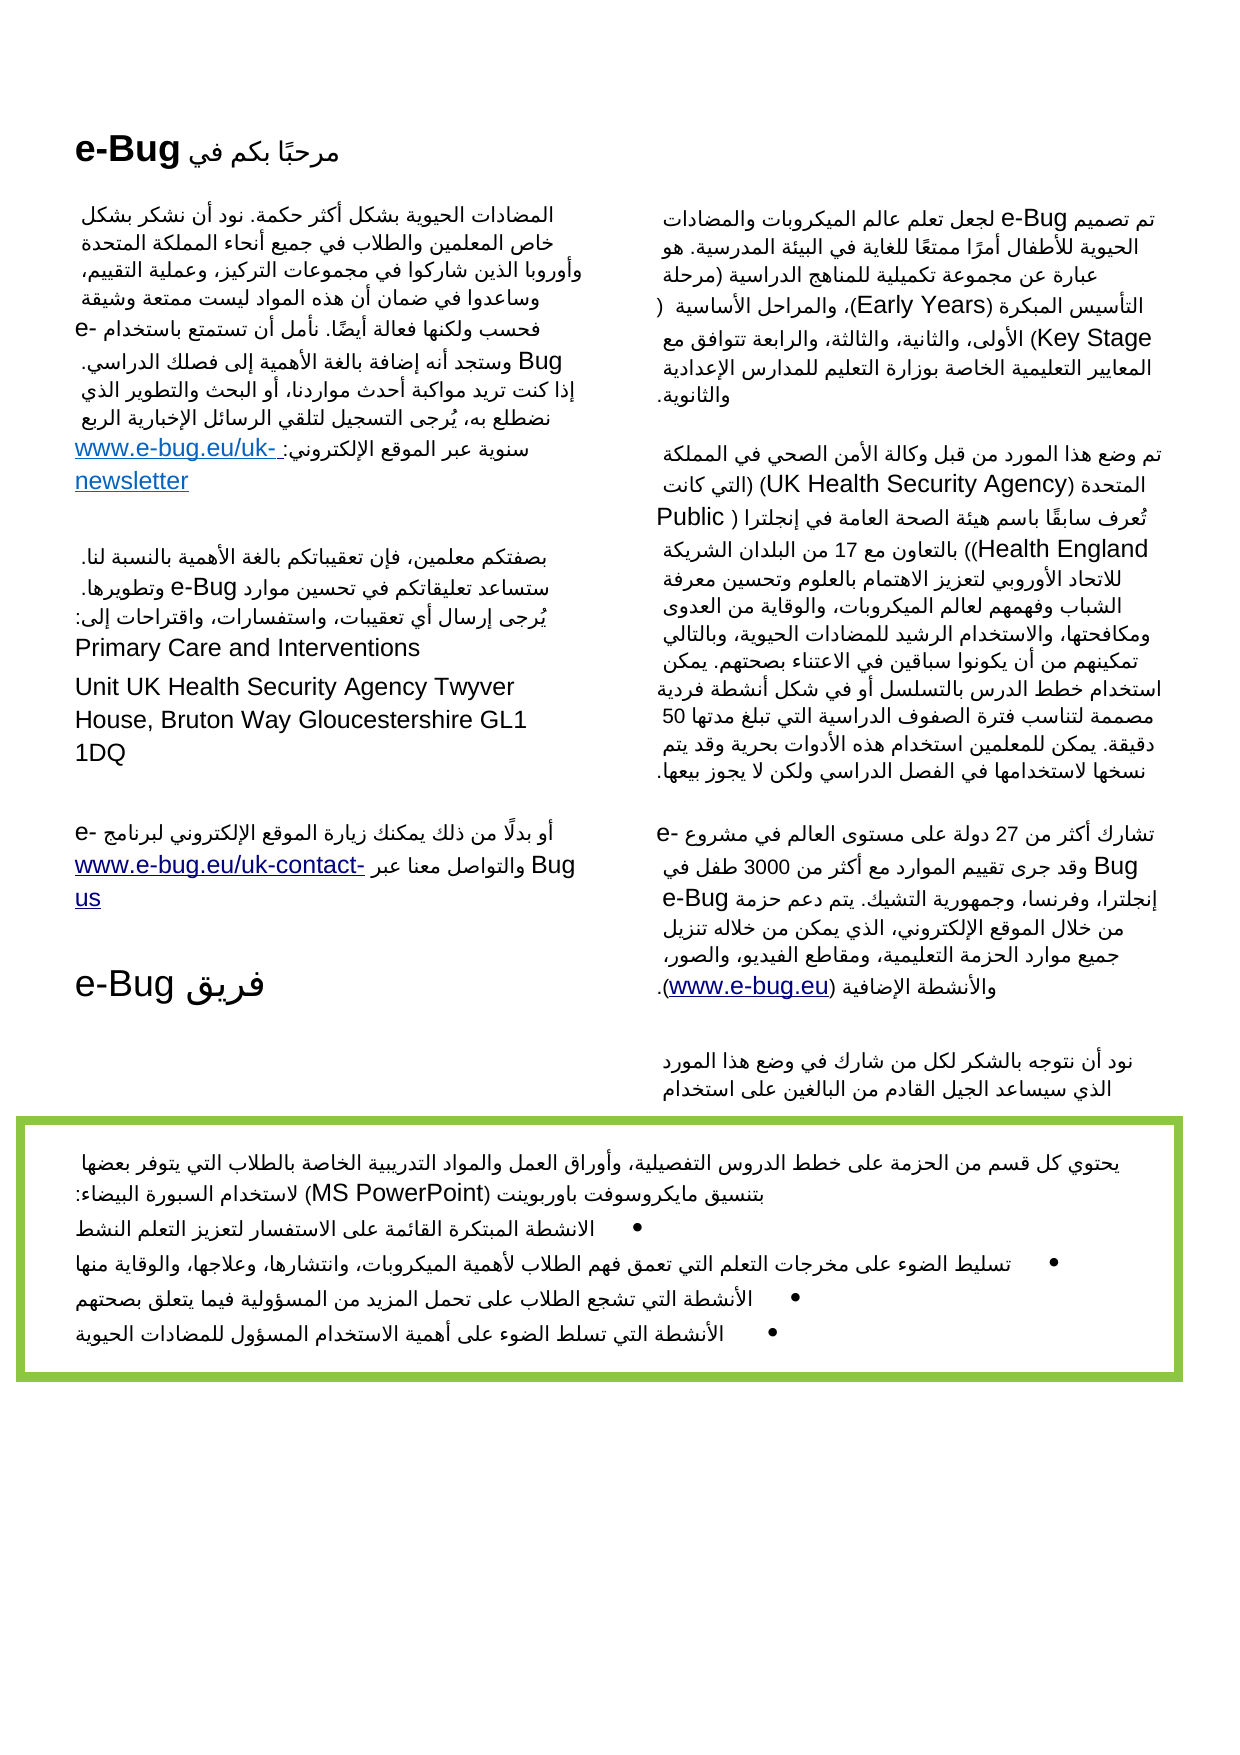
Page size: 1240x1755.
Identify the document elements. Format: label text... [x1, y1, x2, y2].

list تسليط الضوء على مخرجات التعلم التي تعمق فهم الطلاب لأهمية الميكروبات، وانتشارها، وعلاجها، والوقاية منها [75, 1252, 1127, 1277]
text تم وضع هذا المورد من قبل وكالة الأمن الصحي في المملكة المتحدة (UK Health Security Agency) (التي كانت تُعرف سابقًا باسم هيئة الصحة العامة في إنجلترا (Public Health England)) بالتعاون مع 17 من البلدان الشريكة للاتحاد الأوروبي لتعزيز الاهتمام بالعلوم وتحسين معرفة الشباب وفهمهم لعالم الميكروبات، والوقاية من العدوى ومكافحتها، والاستخدام الرشيد للمضادات الحيوية، وبالتالي تمكينهم من أن يكونوا سباقين في الاعتناء بصحتهم. يمكن استخدام خطط الدرس بالتسلسل أو في شكل أنشطة فردية مصممة لتناسب فترة الصفوف الدراسية التي تبلغ مدتها 50 دقيقة. يمكن للمعلمين استخدام هذه الأدوات بحرية وقد يتم نسخها لاستخدامها في الفصل الدراسي ولكن لا يجوز بيعها. [657, 442, 1164, 783]
text تشارك أكثر من 27 دولة على مستوى العالم في مشروع e-Bug وقد جرى تقييم الموارد مع أكثر من 3000 طفل في إنجلترا، وفرنسا، وجمهورية التشيك. يتم دعم حزمة e-Bug من خلال الموقع الإلكتروني، الذي يمكن من خلاله تنزيل جميع موارد الحزمة التعليمية، ومقاطع الفيديو، والصور، والأنشطة الإضافية (www.e-bug.eu). [657, 818, 1164, 999]
text أو بدلًا من ذلك يمكنك زيارة الموقع الإلكتروني لبرنامج e-Bug والتواصل معنا عبر www.e-bug.eu/uk-contact-us [75, 817, 583, 911]
text نود أن نتوجه بالشكر لكل من شارك في وضع هذا المورد الذي سيساعد الجيل القادم من البالغين على استخدام المضادات الحيوية بشكل أكثر حكمة. نود أن نشكر بشكل خاص المعلمين والطلاب في جميع أنحاء المملكة المتحدة وأوروبا الذين شاركوا في مجموعات التركيز، وعملية التقييم، وساعدوا في ضمان أن هذه المواد ليست ممتعة وشيقة فحسب ولكنها فعالة أيضًا. نأمل أن تستمتع باستخدام e-Bug وستجد أنه إضافة بالغة الأهمية إلى فصلك الدراسي. إذا كنت تريد مواكبة أحدث مواردنا، أو البحث والتطوير الذي نضطلع به، يُرجى التسجيل لتلقي الرسائل الإخبارية الربع سنوية عبر الموقع الإلكتروني: www.e-bug.eu/uk-newsletter [75, 203, 583, 495]
list الأنشطة التي تشجع الطلاب على تحمل المزيد من المسؤولية فيما يتعلق بصحتهم [75, 1287, 1127, 1312]
text Unit UK Health Security Agency Twyver House, Bruton Way Gloucestershire GL1 1DQ [75, 672, 583, 767]
text بصفتكم معلمين، فإن تعقيباتكم بالغة الأهمية بالنسبة لنا. ستساعد تعليقاتكم في تحسين موارد e-Bug وتطويرها. يُرجى إرسال أي تعقيبات، واستفسارات، واقتراحات إلى: Primary Care and Interventions [75, 545, 583, 661]
text تم تصميم e-Bug لجعل تعلم عالم الميكروبات والمضادات الحيوية للأطفال أمرًا ممتعًا للغاية في البيئة المدرسية. هو عبارة عن مجموعة تكميلية للمناهج الدراسية (مرحلة التأسيس المبكرة (Early Years)، والمراحل الأساسية (Key Stage) الأولى، والثانية، والثالثة، والرابعة تتوافق مع المعايير التعليمية الخاصة بوزارة التعليم للمدارس الإعدادية والثانوية. [657, 203, 1164, 407]
text نود أن نتوجه بالشكر لكل من شارك في وضع هذا المورد الذي سيساعد الجيل القادم من البالغين على استخدام المضادات الحيوية بشكل أكثر حكمة. نود أن نشكر بشكل خاص المعلمين والطلاب في جميع أنحاء المملكة المتحدة وأوروبا الذين شاركوا في مجموعات التركيز، وعملية التقييم، وساعدوا في ضمان أن هذه المواد ليست ممتعة وشيقة فحسب ولكنها فعالة أيضًا. نأمل أن تستمتع باستخدام e-Bug وستجد أنه إضافة بالغة الأهمية إلى فصلك الدراسي. إذا كنت تريد مواكبة أحدث مواردنا، أو البحث والتطوير الذي نضطلع به، يُرجى التسجيل لتلقي الرسائل الإخبارية الربع سنوية عبر الموقع الإلكتروني: www.e-bug.eu/uk-newsletter [657, 1049, 1164, 1101]
text فريق e-Bug [75, 961, 583, 1004]
subtitle مرحبًا بكم في e-Bug [75, 126, 1164, 169]
list الأنشطة التي تسلط الضوء على أهمية الاستخدام المسؤول للمضادات الحيوية [75, 1322, 1127, 1347]
list الانشطة المبتكرة القائمة على الاستفسار لتعزيز التعلم النشط [75, 1217, 1127, 1242]
text يحتوي كل قسم من الحزمة على خطط الدروس التفصيلية، وأوراق العمل والمواد التدريبية الخاصة بالطلاب التي يتوفر بعضها بتنسيق مايكروسوفت باوربوينت (MS PowerPoint) لاستخدام السبورة البيضاء: [75, 1150, 1164, 1207]
